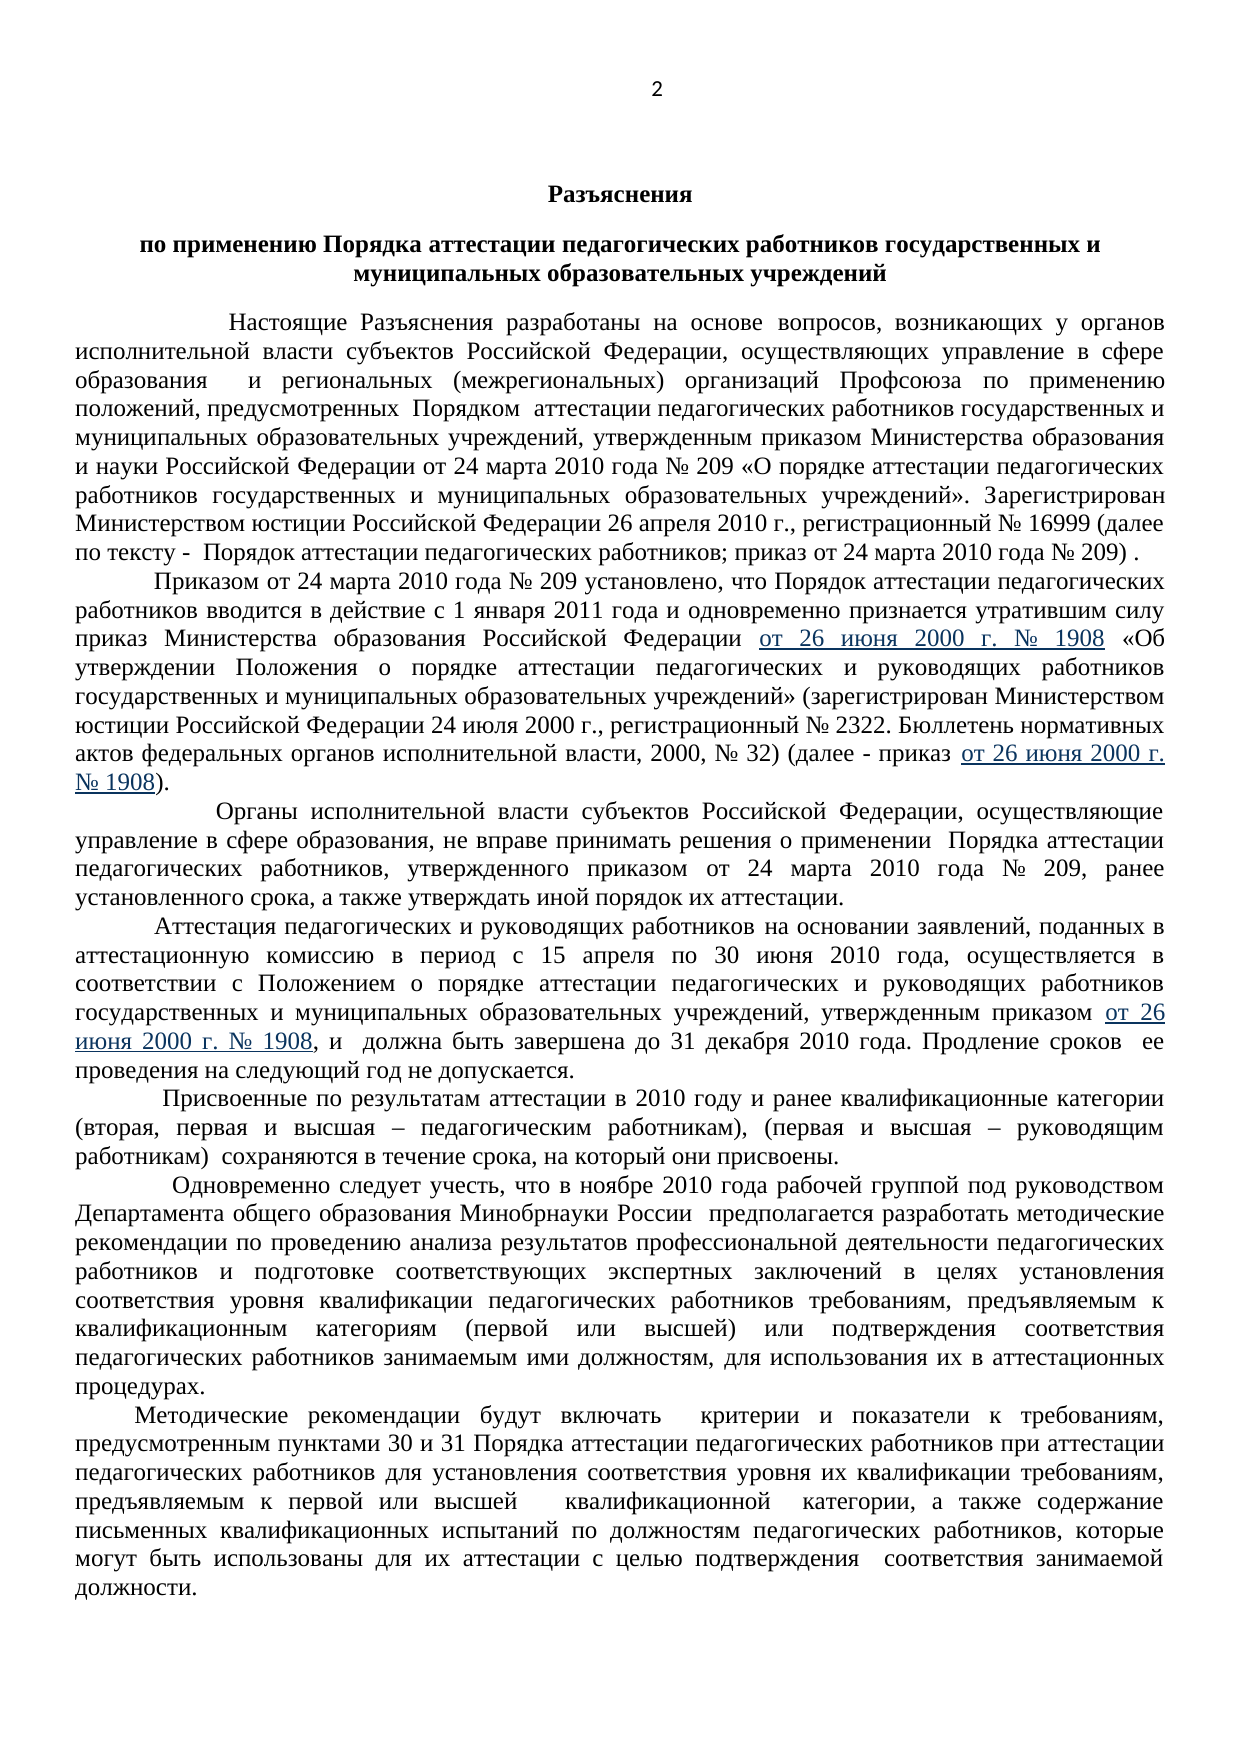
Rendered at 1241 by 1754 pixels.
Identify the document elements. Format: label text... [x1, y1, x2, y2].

text Методические рекомендации будут включать критерии и показатели к требованиям, предусмотренным пунктами 30 и 31 Порядка аттестации педагогических работников при аттестации педагогических работников для установления соответствия уровня их квалификации требованиям, предъявляемым к первой или высшей квалификационной категории, а также содержание письменных квалификационных испытаний по должностям педагогических работников, которые могут быть использованы для их аттестации с целью подтверждения соответствия занимаемой должности. [75, 1400, 1165, 1601]
text Приказом от 24 марта 2010 года № 209 установлено, что Порядок аттестации педагогических работников вводится в действие с 1 января 2011 года и одновременно признается утратившим силу приказ Министерства образования Российской Федерации от 26 июня 2000 г. № 1908 «Об утверждении Положения о порядке аттестации педагогических и руководящих работников государственных и муниципальных образовательных учреждений» (зарегистрирован Министерством юстиции Российской Федерации 24 июля 2000 г., регистрационный № 2322. Бюллетень нормативных актов федеральных органов исполнительной власти, 2000, № 32) (далее - приказ от 26 июня 2000 г. № 1908). [75, 566, 1165, 796]
text Одновременно следует учесть, что в ноябре 2010 года рабочей группой под руководством Департамента общего образования Минобрнауки России предполагается разработать методические рекомендации по проведению анализа результатов профессиональной деятельности педагогических работников и подготовке соответствующих экспертных заключений в целях установления соответствия уровня квалификации педагогических работников требованиям, предъявляемым к квалификационным категориям (первой или высшей) или подтверждения соответствия педагогических работников занимаемым ими должностям, для использования их в аттестационных процедурах. [75, 1170, 1165, 1400]
text Аттестация педагогических и руководящих работников на основании заявлений, поданных в аттестационную комиссию в период с 15 апреля по 30 июня 2010 года, осуществляется в соответствии с Положением о порядке аттестации педагогических и руководящих работников государственных и муниципальных образовательных учреждений, утвержденным приказом от 26 июня 2000 г. № 1908, и должна быть завершена до 31 декабря 2010 года. Продление сроков ее проведения на следующий год не допускается. [75, 911, 1165, 1083]
text по применению Порядка аттестации педагогических работников государственных и муниципальных образовательных учреждений [75, 229, 1165, 286]
text Настоящие Разъяснения разработаны на основе вопросов, возникающих у органов исполнительной власти субъектов Российской Федерации, осуществляющих управление в сфере образования и региональных (межрегиональных) организаций Профсоюза по применению положений, предусмотренных Порядком аттестации педагогических работников государственных и муниципальных образовательных учреждений, утвержденным приказом Министерства образования и науки Российской Федерации от 24 марта 2010 года № 209 «О порядке аттестации педагогических работников государственных и муниципальных образовательных учреждений». Зарегистрирован Министерством юстиции Российской Федерации 26 апреля 2010 г., регистрационный № 16999 (далее по тексту - Порядок аттестации педагогических работников; приказ от 24 марта 2010 года № 209) . [75, 307, 1165, 566]
text Присвоенные по результатам аттестации в 2010 году и ранее квалификационные категории (вторая, первая и высшая – педагогическим работникам), (первая и высшая – руководящим работникам) сохраняются в течение срока, на который они присвоены. [75, 1083, 1165, 1170]
text Разъяснения [75, 179, 1165, 208]
text Органы исполнительной власти субъектов Российской Федерации, осуществляющие управление в сфере образования, не вправе принимать решения о применении Порядка аттестации педагогических работников, утвержденного приказом от 24 марта 2010 года № 209, ранее установленного срока, а также утверждать иной порядок их аттестации. [75, 796, 1165, 911]
